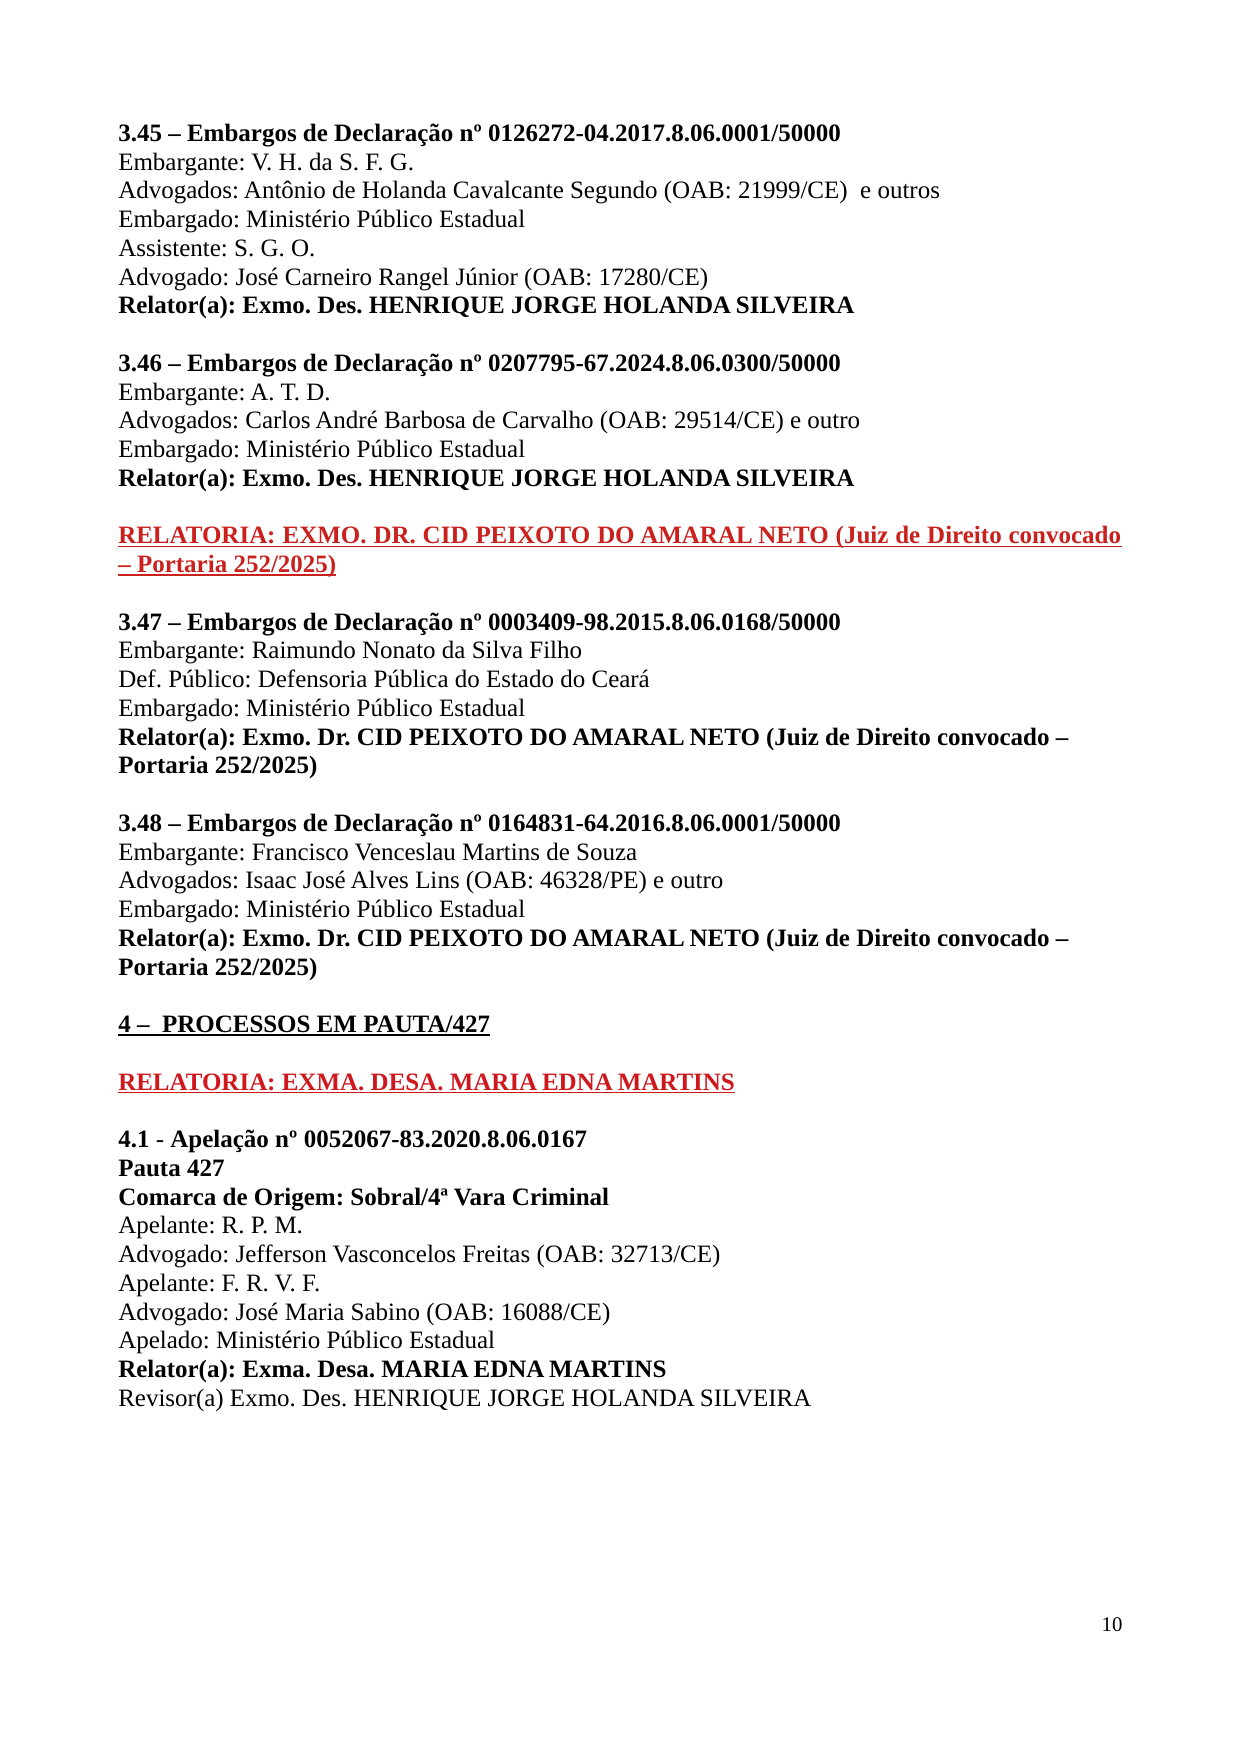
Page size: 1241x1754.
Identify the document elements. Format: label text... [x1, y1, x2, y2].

text 3.46 – Embargos de Declaração nº 0207795-67.2024.8.06.0300/50000 [118, 348, 1122, 377]
text Advogado: José Carneiro Rangel Júnior (OAB: 17280/CE) [118, 262, 1122, 291]
text Embargado: Ministério Público Estadual [118, 894, 1122, 923]
text 3.48 – Embargos de Declaração nº 0164831-64.2016.8.06.0001/50000 [118, 808, 1122, 837]
text Advogados: Antônio de Holanda Cavalcante Segundo (OAB: 21999/CE) e outros [118, 176, 1122, 204]
text Embargado: Ministério Público Estadual [118, 434, 1122, 463]
text – Portaria 252/2025) [118, 547, 1122, 578]
text 3.47 – Embargos de Declaração nº 0003409-98.2015.8.06.0168/50000 [118, 607, 1122, 636]
text Def. Público: Defensoria Pública do Estado do Ceará [118, 664, 1122, 693]
text Relator(a): Exmo. Des. HENRIQUE JORGE HOLANDA SILVEIRA [118, 463, 1122, 492]
text Embargado: Ministério Público Estadual [118, 693, 1122, 722]
text 4 – PROCESSOS EM PAUTA/427 [118, 1009, 1122, 1038]
text Embargante: Raimundo Nonato da Silva Filho [118, 636, 1122, 664]
text Embargante: V. H. da S. F. G. [118, 147, 1122, 176]
text Pauta 427 [118, 1153, 1122, 1182]
text 4.1 - Apelação nº 0052067-83.2020.8.06.0167 [118, 1124, 1122, 1153]
text Apelado: Ministério Público Estadual [118, 1326, 1122, 1354]
text RELATORIA: EXMO. DR. CID PEIXOTO DO AMARAL NETO (Juiz de Direito convocado [118, 521, 1122, 546]
text Embargante: Francisco Venceslau Martins de Souza [118, 837, 1122, 866]
text Comarca de Origem: Sobral/4ª Vara Criminal [118, 1182, 1122, 1211]
text Advogado: Jefferson Vasconcelos Freitas (OAB: 32713/CE) [118, 1239, 1122, 1268]
text Revisor(a) Exmo. Des. HENRIQUE JORGE HOLANDA SILVEIRA [118, 1383, 1122, 1412]
text Embargado: Ministério Público Estadual [118, 204, 1122, 233]
text Advogados: Carlos André Barbosa de Carvalho (OAB: 29514/CE) e outro [118, 406, 1122, 434]
text Embargante: A. T. D. [118, 377, 1122, 406]
text Apelante: R. P. M. [118, 1211, 1122, 1239]
text Assistente: S. G. O. [118, 233, 1122, 262]
text Advogado: José Maria Sabino (OAB: 16088/CE) [118, 1297, 1122, 1326]
text Relator(a): Exmo. Dr. CID PEIXOTO DO AMARAL NETO (Juiz de Direito convocado – Portaria 252/2025) [118, 722, 1122, 779]
text Relator(a): Exmo. Des. HENRIQUE JORGE HOLANDA SILVEIRA [118, 291, 1122, 319]
text Apelante: F. R. V. F. [118, 1268, 1122, 1297]
text 3.45 – Embargos de Declaração nº 0126272-04.2017.8.06.0001/50000 [118, 118, 1122, 147]
text Relator(a): Exma. Desa. MARIA EDNA MARTINS [118, 1354, 1122, 1383]
text RELATORIA: EXMA. DESA. MARIA EDNA MARTINS [118, 1067, 1122, 1096]
text Relator(a): Exmo. Dr. CID PEIXOTO DO AMARAL NETO (Juiz de Direito convocado – Portaria 252/2025) [118, 923, 1122, 981]
text Advogados: Isaac José Alves Lins (OAB: 46328/PE) e outro [118, 866, 1122, 894]
